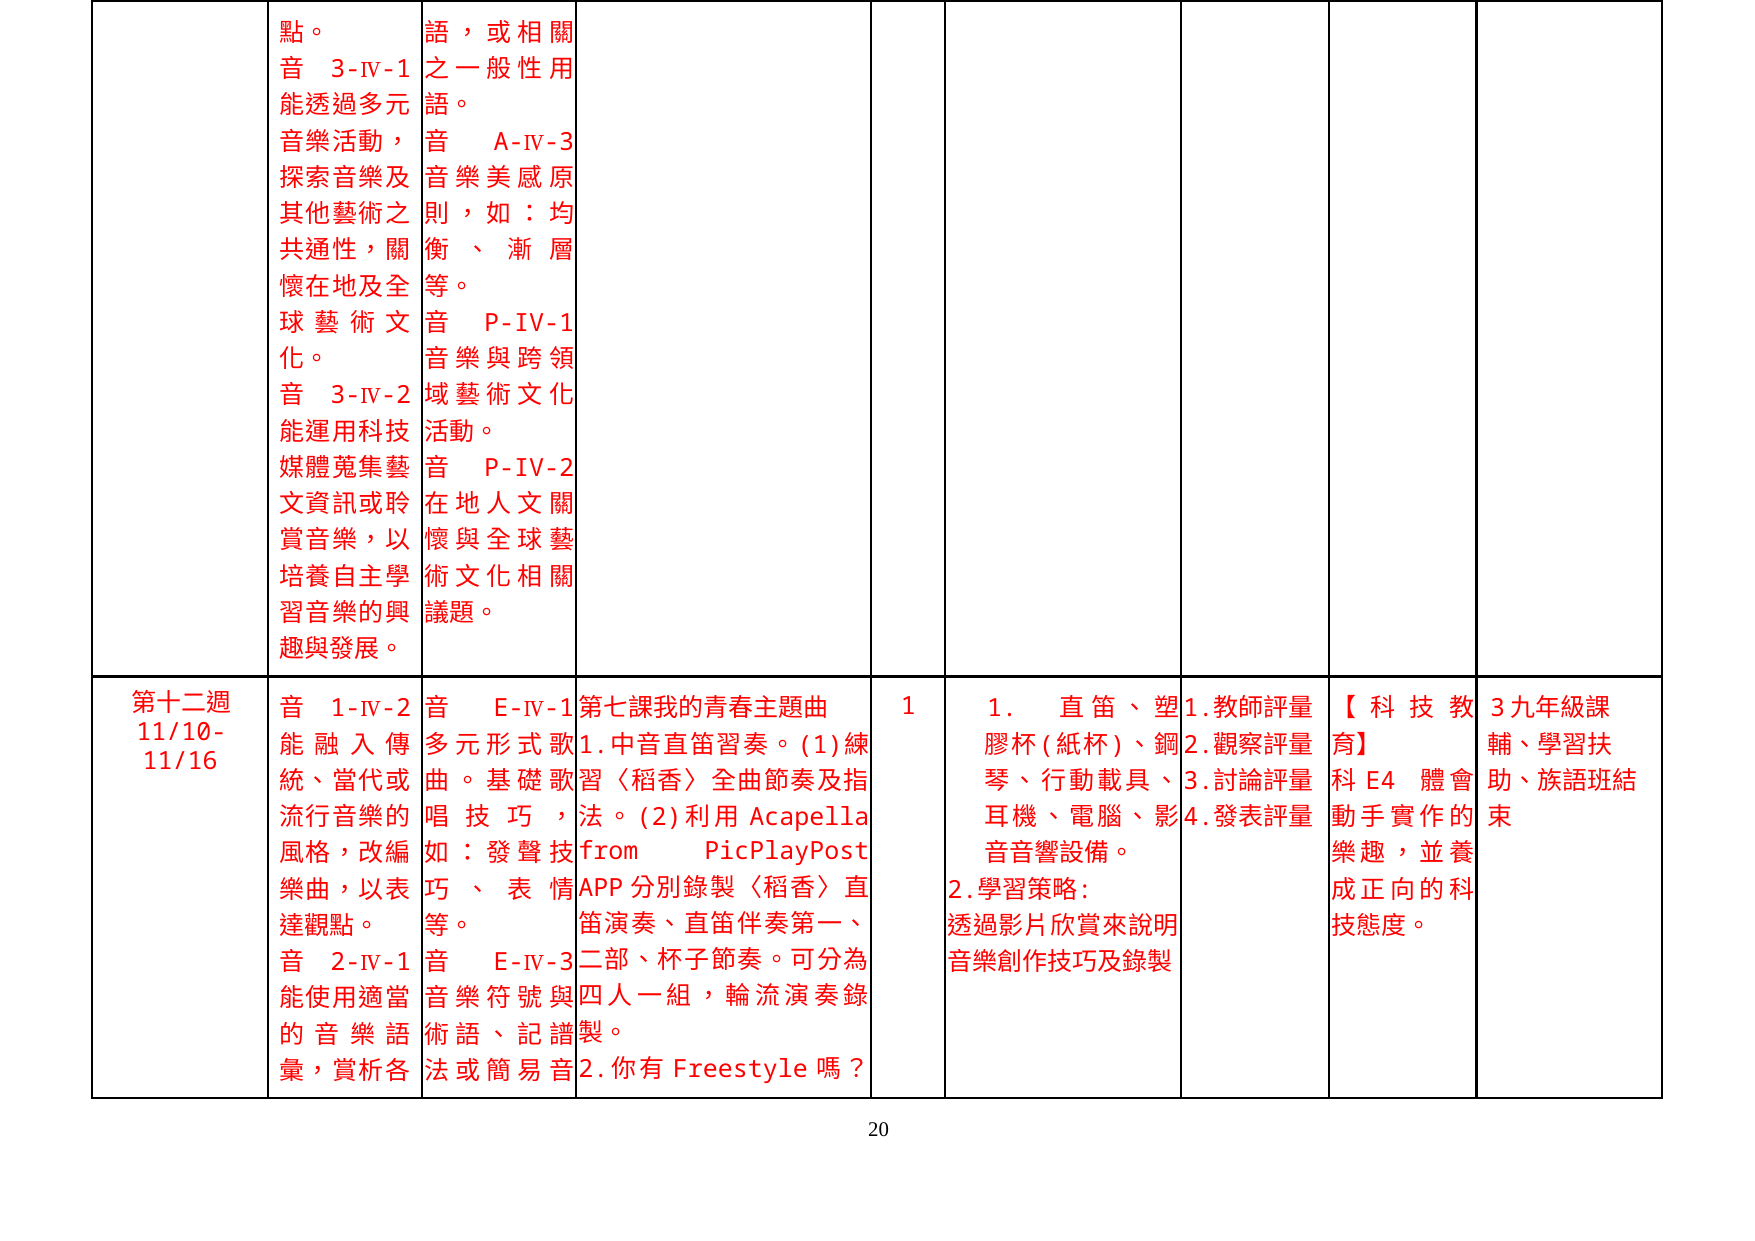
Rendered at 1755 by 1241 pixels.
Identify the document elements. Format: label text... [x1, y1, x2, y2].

table_cell 3九年級課輔、學習扶助、族語班結束 [1478, 678, 1661, 1097]
table_cell 第十二週 11/10-11/16 [93, 678, 267, 1097]
table_cell 直笛、塑膠杯(紙杯)、鋼琴、行動載具、耳機、電腦、影音音響設備。 2.學習策略: 透過影片欣賞來說明音樂創作技巧及錄製 [946, 678, 1180, 1097]
table_cell [1478, 2, 1661, 675]
table_cell 第七課我的青春主題曲 1.中音直笛習奏。(1)練習〈稻香〉全曲節奏及指法。(2)利用Acapella from PicPlayPost APP分別錄製〈稻香〉直笛演奏、直笛伴奏第一、二部、杯子節奏。可分為四人一組，輪流演奏錄製。 2.你有Freestyle嗎？ [577, 678, 870, 1097]
table_cell [1330, 2, 1475, 675]
table_cell 音E-Ⅳ-1 多元形式歌曲。基礎歌唱技巧，如：發聲技巧、表情等。 音E-Ⅳ-3 音樂符號與術語、記譜法或簡易音 [423, 678, 575, 1097]
table_cell 【科技教育】 科E4 體會動手實作的樂趣，並養成正向的科技態度。 [1330, 678, 1475, 1097]
table_cell [93, 2, 267, 675]
table_cell 語，或相關之一般性用語。 音A-Ⅳ-3 音樂美感原則，如：均衡、漸層等。 音P-IV-1 音樂與跨領域藝術文化活動。 音P-IV-2 在地人文關懷與全球藝術文化相關議題。 [423, 2, 575, 675]
table_cell [872, 2, 944, 675]
table_cell 點。 音3-Ⅳ-1 能透過多元音樂活動，探索音樂及其他藝術之共通性，關懷在地及全球藝術文化。 音3-Ⅳ-2 能運用科技媒體蒐集藝文資訊或聆賞音樂，以培養自主學習音樂的興趣與發展。 [269, 2, 421, 675]
table_cell 1 [872, 678, 944, 1097]
table_cell [577, 2, 870, 675]
table_cell [1182, 2, 1328, 675]
table_cell 1.教師評量 2.觀察評量 3.討論評量 4.發表評量 [1182, 678, 1328, 1097]
table_cell 音1-Ⅳ-2 能融入傳統、當代或流行音樂的風格，改編樂曲，以表達觀點。 音2-Ⅳ-1 能使用適當的音樂語彙，賞析各 [269, 678, 421, 1097]
table_cell [946, 2, 1180, 675]
